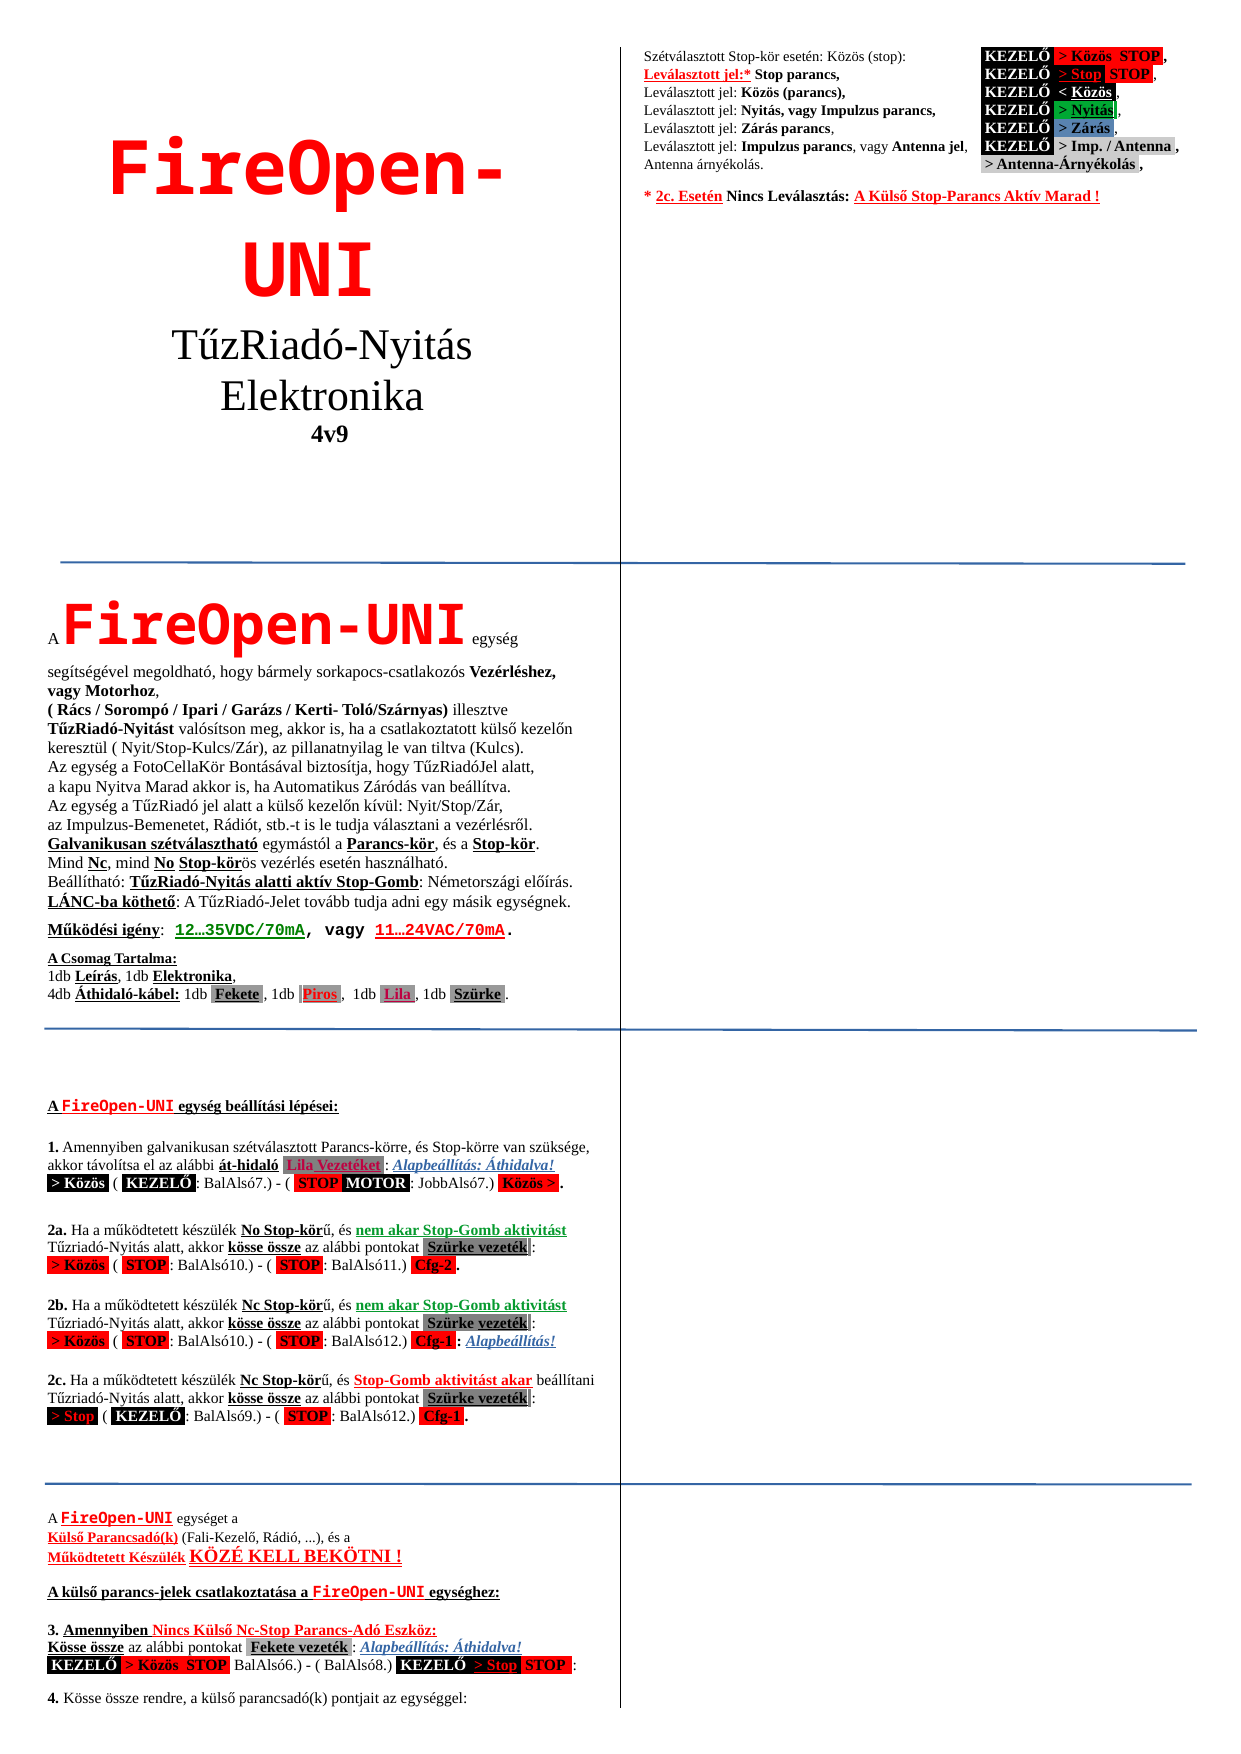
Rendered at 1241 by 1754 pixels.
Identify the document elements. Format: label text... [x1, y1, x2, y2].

text Külső Parancsadó(k) (Fali-Kezelő, Rádió, ...), és a [47, 1528, 596, 1545]
text Az egység a FotoCellaKör Bontásával biztosítja, hogy TűzRiadóJel alatt, [47, 757, 591, 776]
text A FireOpen-UNI egységet a [47, 1507, 596, 1528]
text > Stop ( KEZELŐ : BalAlsó9.) - ( STOP : BalAlsó12.) Cfg-1 . [47, 1407, 596, 1425]
text Beállítható: TűzRiadó-Nyitás alatti aktív Stop-Gomb: Németországi előírás. [47, 872, 591, 891]
text TűzRiadó-Nyitást valósítson meg, akkor is, ha a csatlakoztatott külső kezelőn keresztül ( Nyit/Stop-Kulcs/Zár), az pillanatnyilag le van tiltva (Kulcs). [47, 719, 591, 757]
text 2b. Ha a működtetett készülék Nc Stop-körű, és nem akar Stop-Gomb aktivitást [47, 1296, 596, 1313]
text Szétválasztott Stop-kör esetén: Közös (stop): KEZELŐ > Közös STOP , [644, 47, 1193, 65]
text TűzRiadó-Nyitás [70, 319, 574, 369]
text 4. Kösse össze rendre, a külső parancsadó(k) pontjait az egységgel: [47, 1688, 596, 1706]
text Működési igény: 12…35VDC/70mA, vagy 11…24VAC/70mA. [47, 920, 591, 941]
text KEZELŐ > Közös STOP BalAlsó6.) - ( BalAlsó8.) KEZELŐ > Stop STOP : [47, 1656, 596, 1674]
text A külső parancs-jelek csatlakoztatása a FireOpen-UNI egységhez: [47, 1581, 596, 1602]
text Elektronika [70, 369, 574, 419]
text Tűzriadó-Nyitás alatt, akkor kösse össze az alábbi pontokat Szürke vezeték : [47, 1389, 596, 1407]
text Az egység a TűzRiadó jel alatt a külső kezelőn kívül: Nyit/Stop/Zár, [47, 796, 591, 815]
text A FireOpen-UNI egység segítségével megoldható, hogy bármely sorkapocs-csatlakozós Vezérléshez, vagy Motorhoz, [47, 585, 591, 700]
text 2a. Ha a működtetett készülék No Stop-körű, és nem akar Stop-Gomb aktivitást [47, 1220, 596, 1238]
text > Közös ( STOP : BalAlsó10.) - ( STOP : BalAlsó12.) Cfg-1 : Alapbeállítás! [47, 1331, 596, 1349]
text > Közös ( KEZELŐ : BalAlsó7.) - ( STOP MOTOR : JobbAlsó7.) Közös > . [47, 1174, 596, 1192]
text Tűzriadó-Nyitás alatt, akkor kösse össze az alábbi pontokat Szürke vezeték : [47, 1313, 596, 1331]
text 1. Amennyiben galvanikusan szétválasztott Parancs-körre, és Stop-körre van szüksége, [47, 1138, 596, 1156]
text 4db Áthidaló-kábel: 1db Fekete , 1db Piros , 1db Lila , 1db Szürke . [47, 985, 591, 1003]
text Kösse össze az alábbi pontokat Fekete vezeték : Alapbeállítás: Áthidalva! [47, 1638, 596, 1656]
text 3. Amennyiben Nincs Külső Nc-Stop Parancs-Adó Eszköz: [47, 1620, 596, 1638]
text Galvanikusan szétválasztható egymástól a Parancs-kör, és a Stop-kör. [47, 834, 591, 853]
text 4v9 [85, 419, 574, 448]
text Leválasztott jel: Nyitás, vagy Impulzus parancs, KEZELŐ > Nyitás , [644, 101, 1193, 119]
text az Impulzus-Bemenetet, Rádiót, stb.-t is le tudja választani a vezérlésről. [47, 815, 591, 834]
text > Közös ( STOP : BalAlsó10.) - ( STOP : BalAlsó11.) Cfg-2 . [47, 1256, 596, 1274]
text Leválasztott jel:* Stop parancs, KEZELŐ > Stop STOP , [644, 65, 1193, 83]
text FireOpen-UNI [47, 114, 573, 319]
text Leválasztott jel: Impulzus parancs, vagy Antenna jel, KEZELŐ > Imp. / Antenna , [644, 137, 1193, 155]
text akkor távolítsa el az alábbi át-hidaló Lila Vezetéket : Alapbeállítás: Áthidalva! [47, 1156, 596, 1174]
text 1db Leírás, 1db Elektronika, [47, 967, 591, 985]
text Mind Nc, mind No Stop-körös vezérlés esetén használható. [47, 853, 591, 872]
text A FireOpen-UNI egység beállítási lépései: [47, 1095, 596, 1116]
text A Csomag Tartalma: [47, 950, 591, 967]
text Tűzriadó-Nyitás alatt, akkor kösse össze az alábbi pontokat Szürke vezeték : [47, 1238, 596, 1256]
text Antenna árnyékolás. > Antenna-Árnyékolás , [644, 155, 1193, 173]
text LÁNC-ba köthető: A TűzRiadó-Jelet tovább tudja adni egy másik egységnek. [47, 891, 591, 911]
text Leválasztott jel: Közös (parancs), KEZELŐ < Közös , [644, 83, 1193, 101]
text 2c. Ha a működtetett készülék Nc Stop-körű, és Stop-Gomb aktivitást akar beállítani [47, 1371, 596, 1389]
text * 2c. Esetén Nincs Leválasztás: A Külső Stop-Parancs Aktív Marad ! [644, 187, 1193, 205]
text ( Rács / Sorompó / Ipari / Garázs / Kerti- Toló/Szárnyas) illesztve [47, 700, 591, 719]
text a kapu Nyitva Marad akkor is, ha Automatikus Záródás van beállítva. [47, 776, 591, 796]
text Leválasztott jel: Zárás parancs, KEZELŐ > Zárás , [644, 119, 1193, 137]
text Működtetett Készülék KÖZÉ KELL BEKÖTNI ! [47, 1545, 596, 1567]
